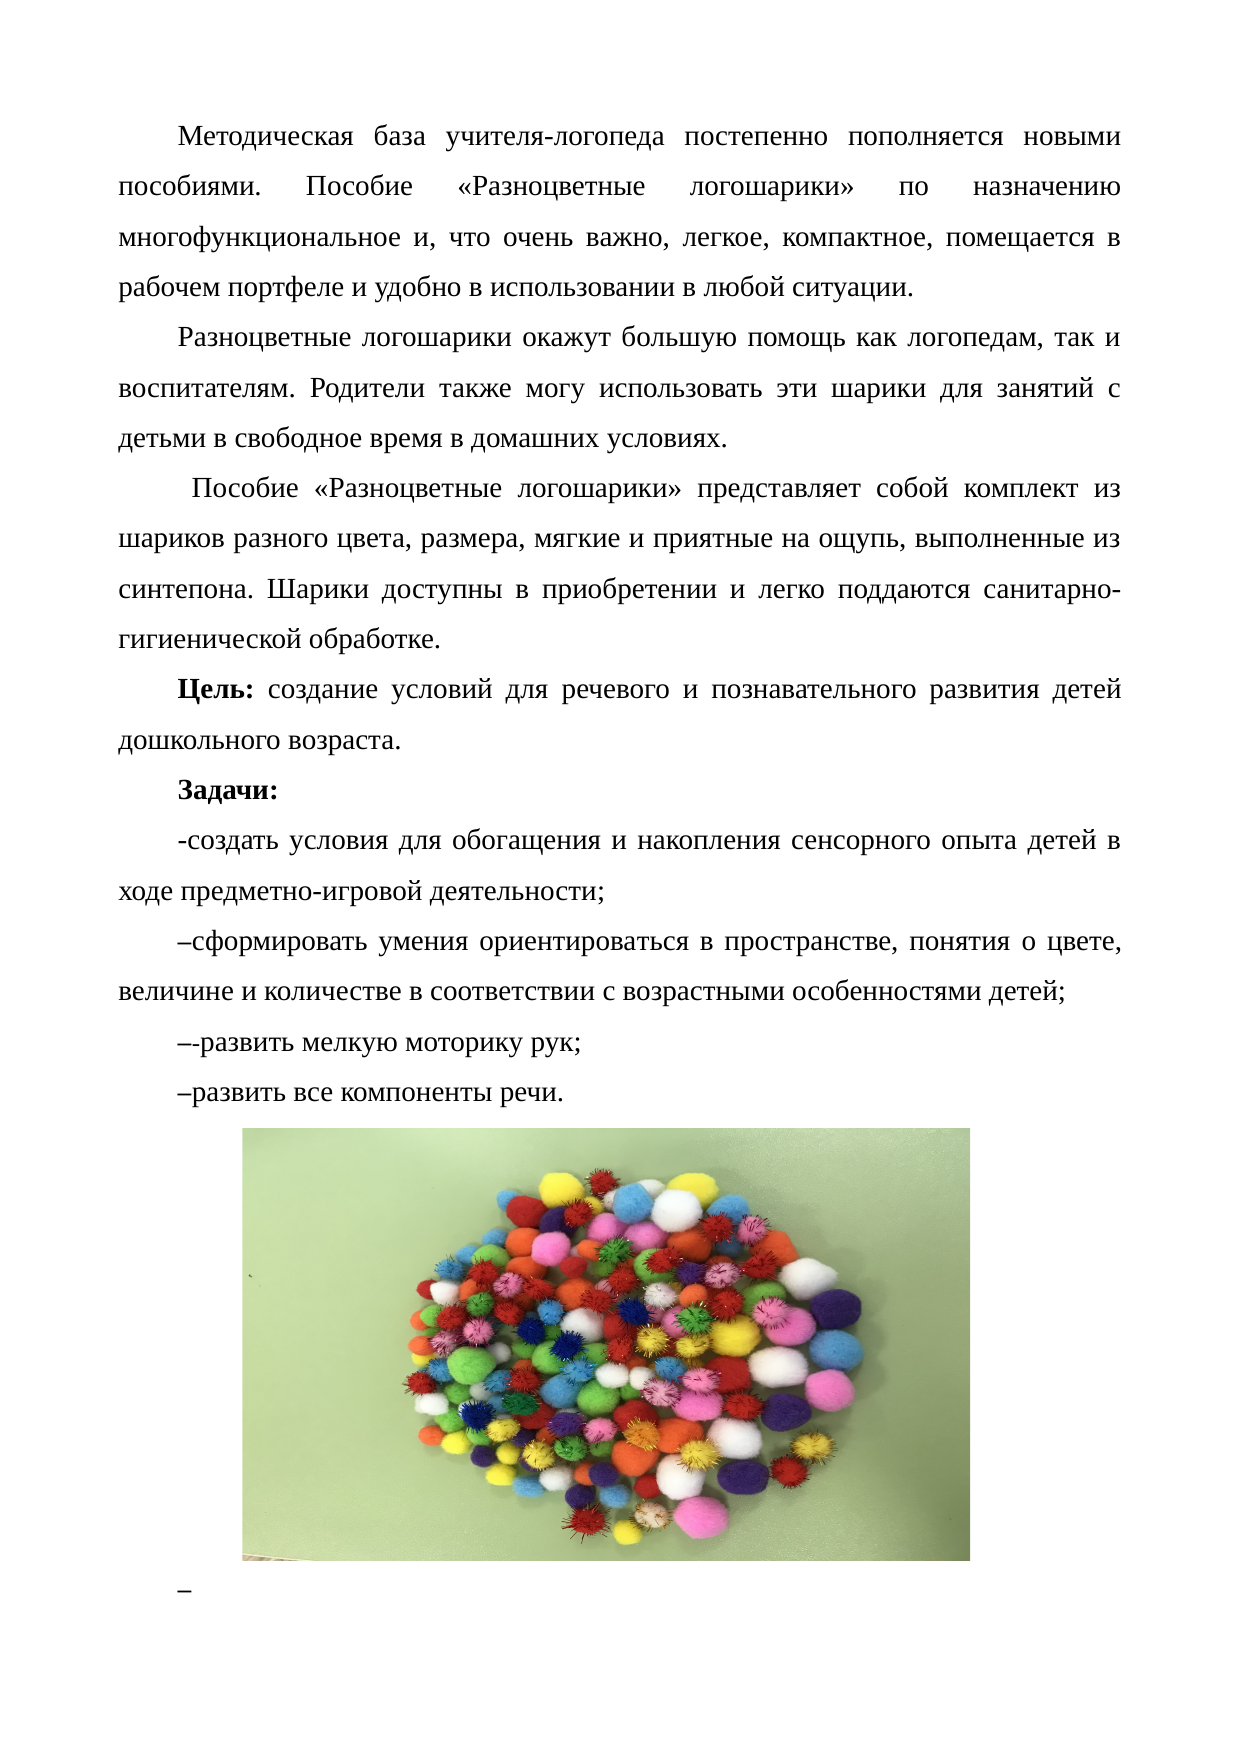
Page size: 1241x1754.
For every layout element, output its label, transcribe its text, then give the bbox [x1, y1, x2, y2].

text Разноцветные логошарики окажут большую помощь как логопедам, так и воспитателям. Родители также могу использовать эти шарики для занятий с детьми в свободное время в домашних условиях. [118, 319, 1122, 453]
text Методическая база учителя-логопеда постепенно пополняется новыми пособиями. Пособие «Разноцветные логошарики» по назначению многофункциональное и, что очень важно, легкое, компактное, помещается в рабочем портфеле и удобно в использовании в любой ситуации. [118, 118, 1122, 303]
text Цель: создание условий для речевого и познавательного развития детей дошкольного возраста. [118, 672, 1122, 755]
text -создать условия для обогащения и накопления сенсорного опыта детей в ходе предметно-игровой деятельности; [118, 822, 1122, 906]
list сформировать умения ориентироваться в пространстве, понятия о цвете, величине и количестве в соответствии с возрастными особенностями детей; [118, 923, 1122, 1007]
text Задачи: [118, 772, 1122, 806]
list развить все компоненты речи. [118, 1074, 1122, 1108]
text Пособие «Разноцветные логошарики» представляет собой комплект из шариков разного цвета, размера, мягкие и приятные на ощупь, выполненные из синтепона. Шарики доступны в приобретении и легко поддаются санитарно-гигиенической обработке. [118, 470, 1122, 655]
list -развить мелкую моторику рук; [118, 1024, 1122, 1057]
